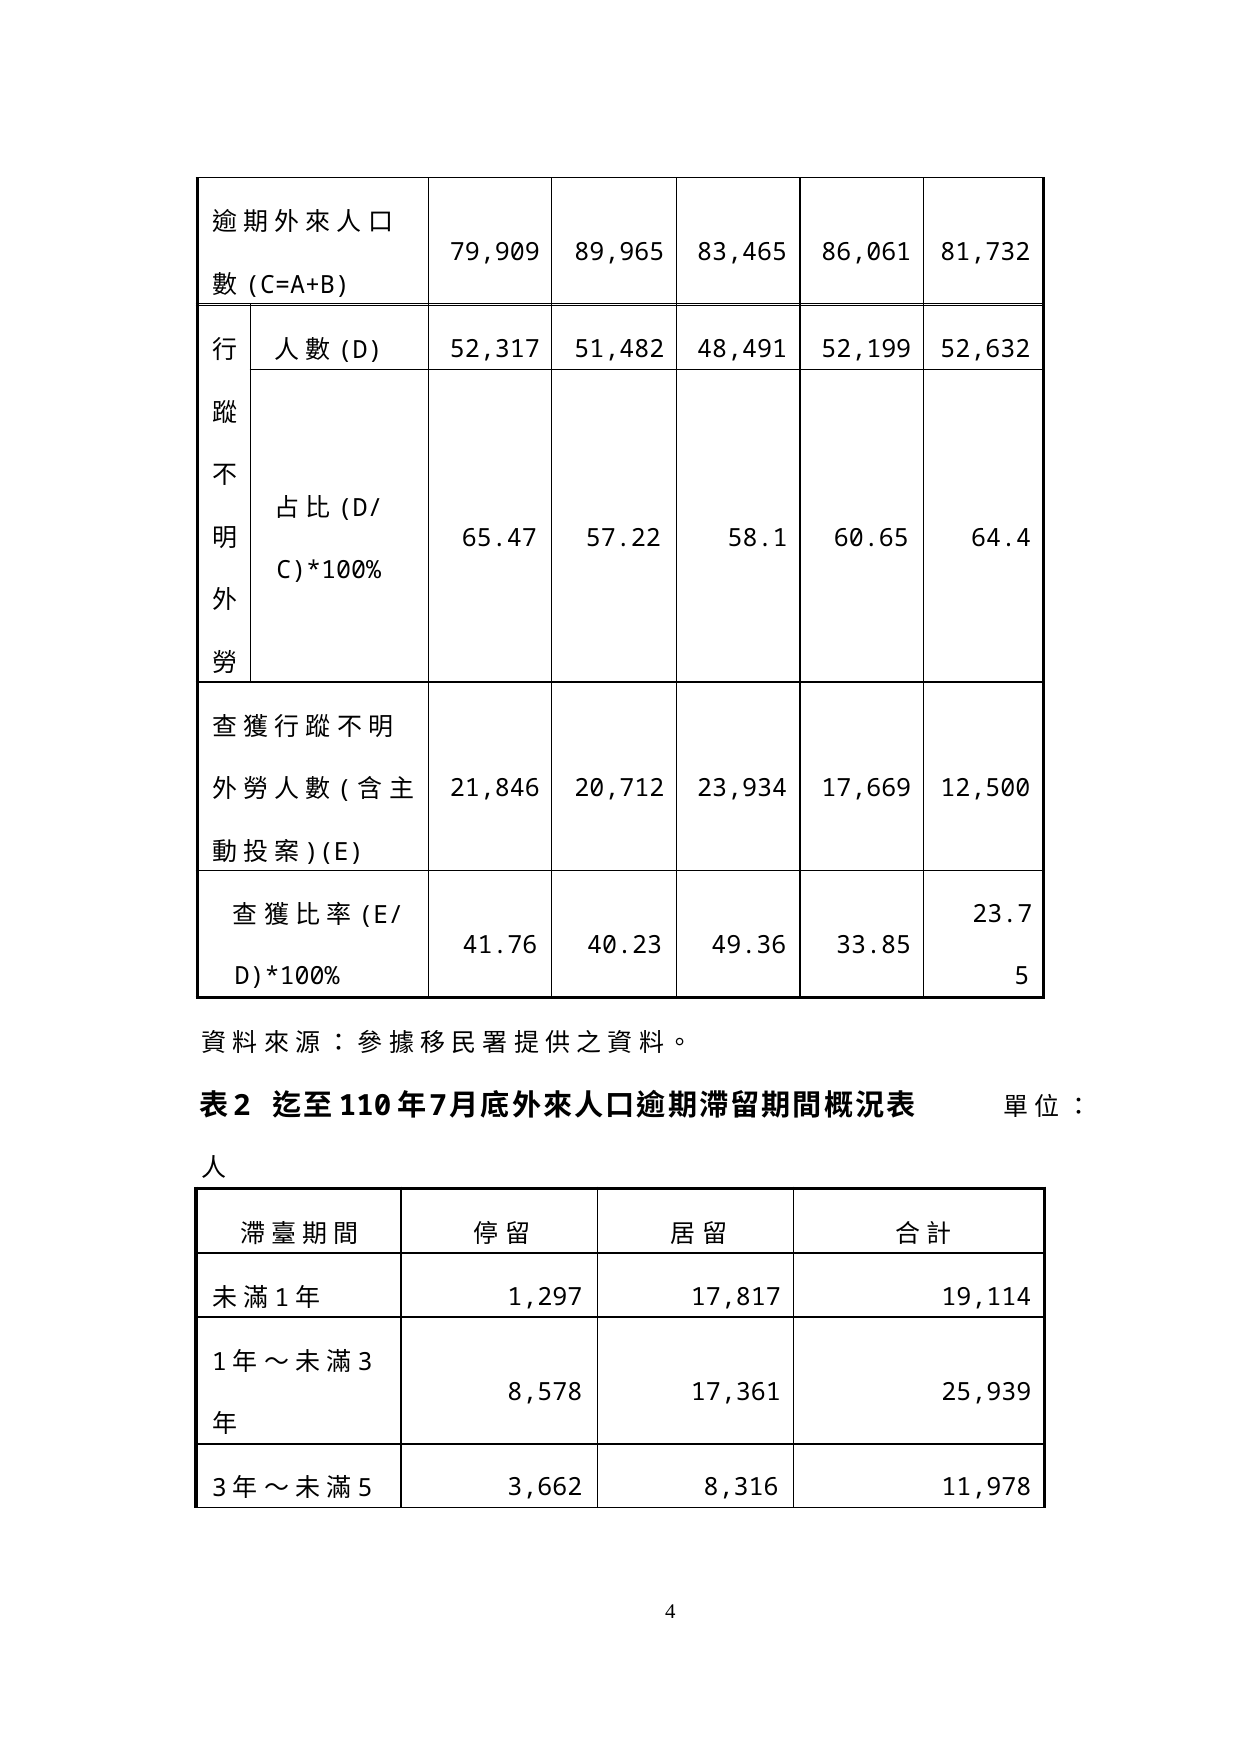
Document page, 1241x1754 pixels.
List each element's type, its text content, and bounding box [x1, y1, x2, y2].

text 表2 迄至110年7月底外來人口逾期滯留期間概況表 單位：人 [192, 1062, 1063, 1187]
table_cell 21,846 [429, 683, 551, 870]
table_cell 8,578 [402, 1318, 597, 1443]
table_cell 23,934 [677, 683, 799, 870]
table_cell 52,317 [429, 306, 551, 369]
table_cell 58.1 [677, 370, 799, 681]
table_cell 83,465 [677, 178, 799, 303]
table_cell 79,909 [429, 178, 551, 303]
table_cell 52,199 [801, 306, 923, 369]
table_cell 89,965 [552, 178, 676, 303]
table_cell 查獲行蹤不明外勞人數(含主動投案)(E) [199, 683, 428, 870]
table_cell 57.22 [552, 370, 676, 681]
table_cell 19,114 [794, 1254, 1043, 1316]
table_cell 49.36 [677, 871, 799, 996]
table_cell 占比(D/C)*100% [251, 370, 428, 681]
table_cell 20,712 [552, 683, 676, 870]
table_cell 41.76 [429, 871, 551, 996]
table_cell 17,669 [801, 683, 923, 870]
table_cell 81,732 [924, 178, 1042, 303]
table_cell 1年～未滿3年 [198, 1318, 400, 1443]
table_cell 3,662 [402, 1445, 597, 1507]
table_cell 86,061 [801, 178, 923, 303]
table_cell 17,817 [598, 1254, 793, 1316]
table_header 停留 [402, 1190, 597, 1252]
table_header 合計 [794, 1190, 1043, 1252]
table_cell 65.47 [429, 370, 551, 681]
table_cell 17,361 [598, 1318, 793, 1443]
table_cell 查獲比率(E/D)*100% [199, 871, 428, 996]
table_cell 未滿1年 [198, 1254, 400, 1316]
table_cell 逾期外來人口數(C=A+B) [199, 178, 428, 303]
table_cell 64.4 [924, 370, 1042, 681]
table_cell 23.75 [924, 871, 1042, 996]
table_cell 51,482 [552, 306, 676, 369]
table_cell 60.65 [801, 370, 923, 681]
table_cell 11,978 [794, 1445, 1043, 1507]
table_cell 行蹤不明外勞 [199, 306, 250, 681]
table_header 居留 [598, 1190, 793, 1252]
table_cell 52,632 [924, 306, 1042, 369]
table_cell 33.85 [801, 871, 923, 996]
table_cell 人數(D) [251, 306, 428, 369]
table_cell 25,939 [794, 1318, 1043, 1443]
table_cell 3年～未滿5 [198, 1445, 400, 1507]
table_cell 12,500 [924, 683, 1042, 870]
table_cell 48,491 [677, 306, 799, 369]
text 資料來源：參據移民署提供之資料。 [192, 999, 1063, 1062]
table_header 滯臺期間 [198, 1190, 400, 1252]
table_cell 8,316 [598, 1445, 793, 1507]
table_cell 40.23 [552, 871, 676, 996]
table_cell 1,297 [402, 1254, 597, 1316]
